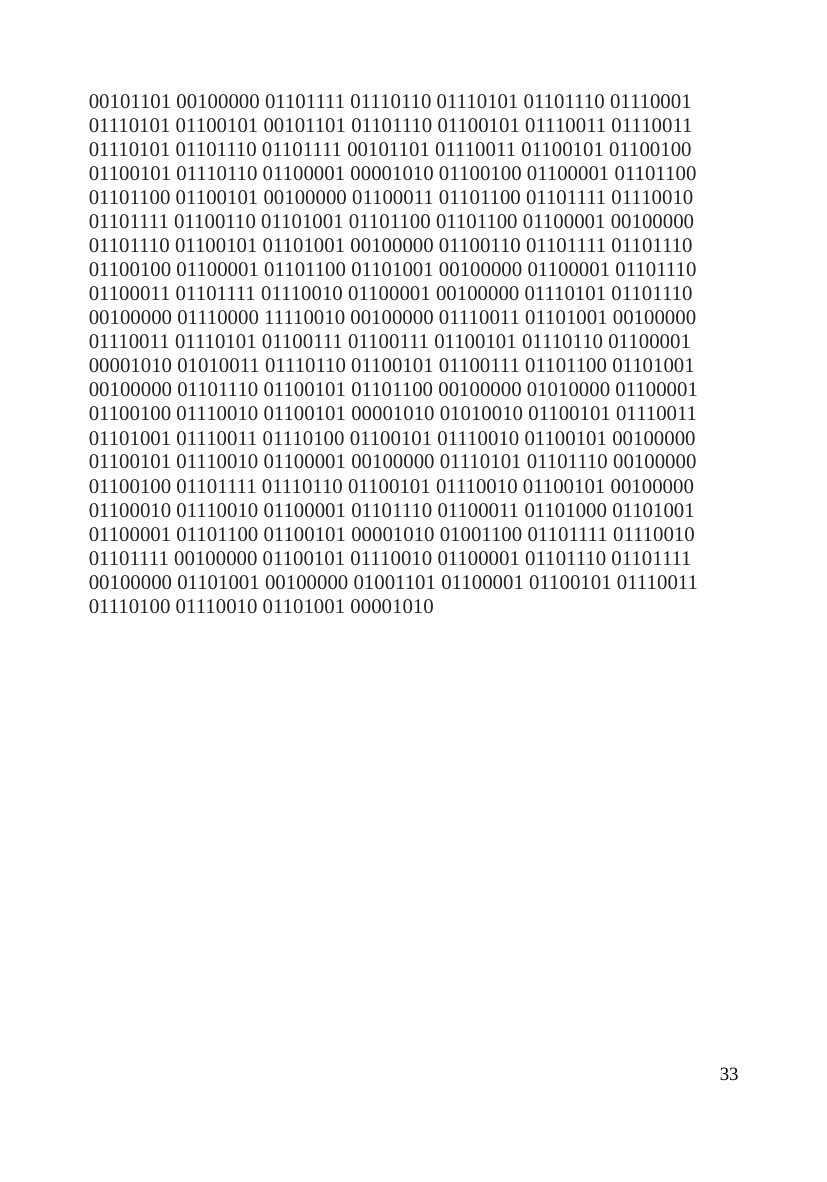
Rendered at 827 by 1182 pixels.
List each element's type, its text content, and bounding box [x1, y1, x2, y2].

text 00101101 00100000 01101111 01110110 01110101 01101110 01110001 01110101 01100101 00101101 01101110 01100101 01110011 01110011 01110101 01101110 01101111 00101101 01110011 01100101 01100100 01100101 01110110 01100001 00001010 01100100 01100001 01101100 01101100 01100101 00100000 01100011 01101100 01101111 01110010 01101111 01100110 01101001 01101100 01101100 01100001 00100000 01101110 01100101 01101001 00100000 01100110 01101111 01101110 01100100 01100001 01101100 01101001 00100000 01100001 01101110 01100011 01101111 01110010 01100001 00100000 01110101 01101110 00100000 01110000 11110010 00100000 01110011 01101001 00100000 01110011 01110101 01100111 01100111 01100101 01110110 01100001 00001010 01010011 01110110 01100101 01100111 01101100 01101001 00100000 01101110 01100101 01101100 00100000 01010000 01100001 01100100 01110010 01100101 00001010 01010010 01100101 01110011 01101001 01110011 01110100 01100101 01110010 01100101 00100000 01100101 01110010 01100001 00100000 01110101 01101110 00100000 01100100 01101111 01110110 01100101 01110010 01100101 00100000 01100010 01110010 01100001 01101110 01100011 01101000 01101001 01100001 01101100 01100101 00001010 01001100 01101111 01110010 01101111 00100000 01100101 01110010 01100001 01101110 01101111 00100000 01101001 00100000 01001101 01100001 01100101 01110011 01110100 01110010 01101001 00001010 [88, 88, 738, 618]
